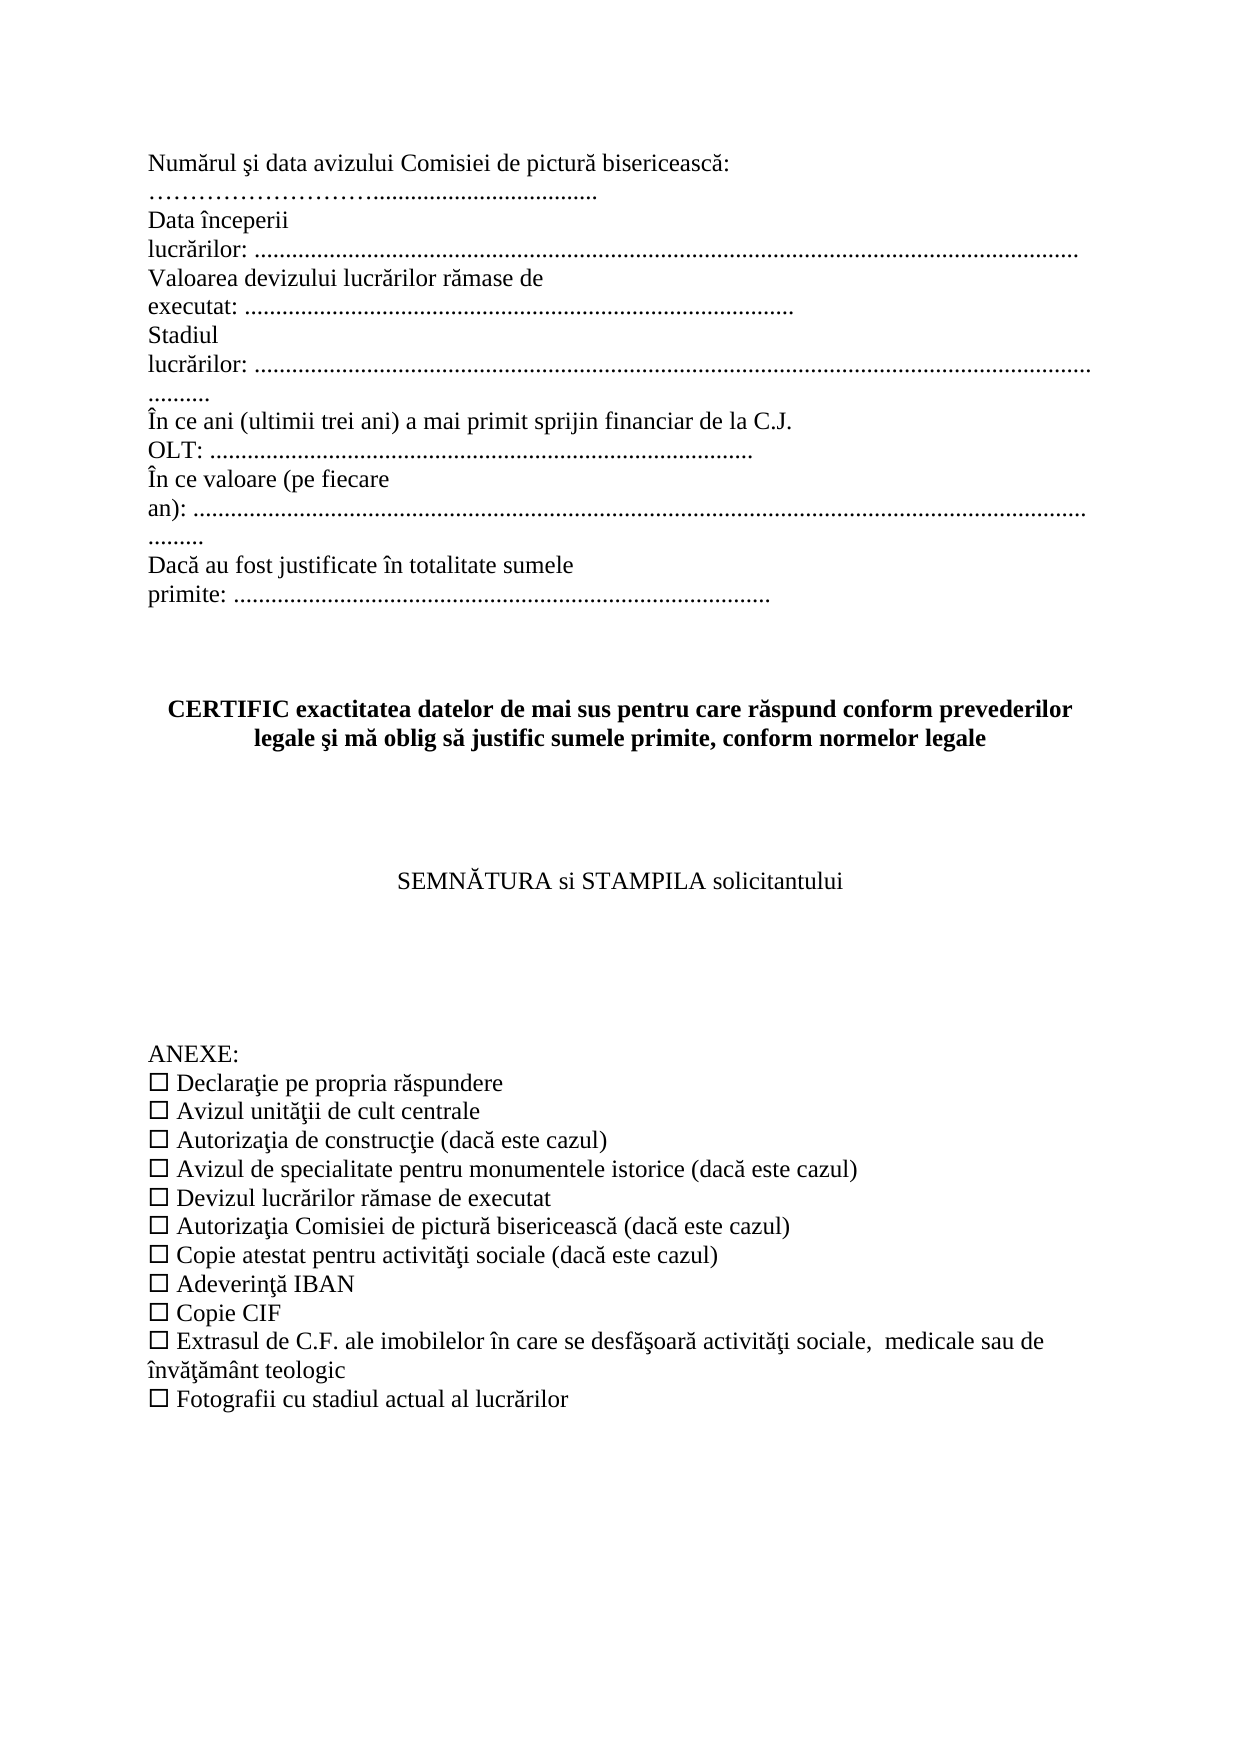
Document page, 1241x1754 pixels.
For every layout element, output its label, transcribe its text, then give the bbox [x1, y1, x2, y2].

text ANEXE: [148, 1039, 1093, 1068]
text  Copie atestat pentru activităţi sociale (dacă este cazul) [148, 1240, 1093, 1269]
text  Fotografii cu stadiul actual al lucrărilor [148, 1384, 1093, 1413]
text În ce valoare (pe fiecare an): ........................................................................................................................................................ [148, 464, 1093, 550]
text  Avizul unităţii de cult centrale [148, 1096, 1093, 1125]
text  Autorizaţia de construcţie (dacă este cazul) [148, 1125, 1093, 1154]
text CERTIFIC exactitatea datelor de mai sus pentru care răspund conform prevederilor legale şi mă oblig să justific sumele primite, conform normelor legale [148, 694, 1093, 751]
text  Avizul de specialitate pentru monumentele istorice (dacă este cazul) [148, 1154, 1093, 1183]
text  Copie CIF [148, 1298, 1093, 1326]
text Dacă au fost justificate în totalitate sumele primite: ...................................................................................... [148, 550, 1093, 608]
text Data începerii lucrărilor: .................................................................................................................................... [148, 205, 1093, 263]
text Valoarea devizului lucrărilor rămase de executat: ........................................................................................ [148, 263, 1093, 320]
text  Autorizaţia Comisiei de pictură bisericească (dacă este cazul) [148, 1211, 1093, 1240]
text În ce ani (ultimii trei ani) a mai primit sprijin financiar de la C.J. OLT: ....................................................................................... [148, 406, 1093, 464]
text Stadiul lucrărilor: ................................................................................................................................................ [148, 320, 1093, 406]
text  Devizul lucrărilor rămase de executat [148, 1183, 1093, 1211]
text  Adeverinţă IBAN [148, 1269, 1093, 1298]
text  Extrasul de C.F. ale imobilelor în care se desfăşoară activităţi sociale, medicale sau de învăţământ teologic [148, 1326, 1093, 1384]
text Numărul şi data avizului Comisiei de pictură bisericească: ……………………….................................... [148, 148, 1093, 205]
text  Declaraţie pe propria răspundere [148, 1068, 1093, 1096]
text SEMNĂTURA si STAMPILA solicitantului [148, 866, 1093, 895]
